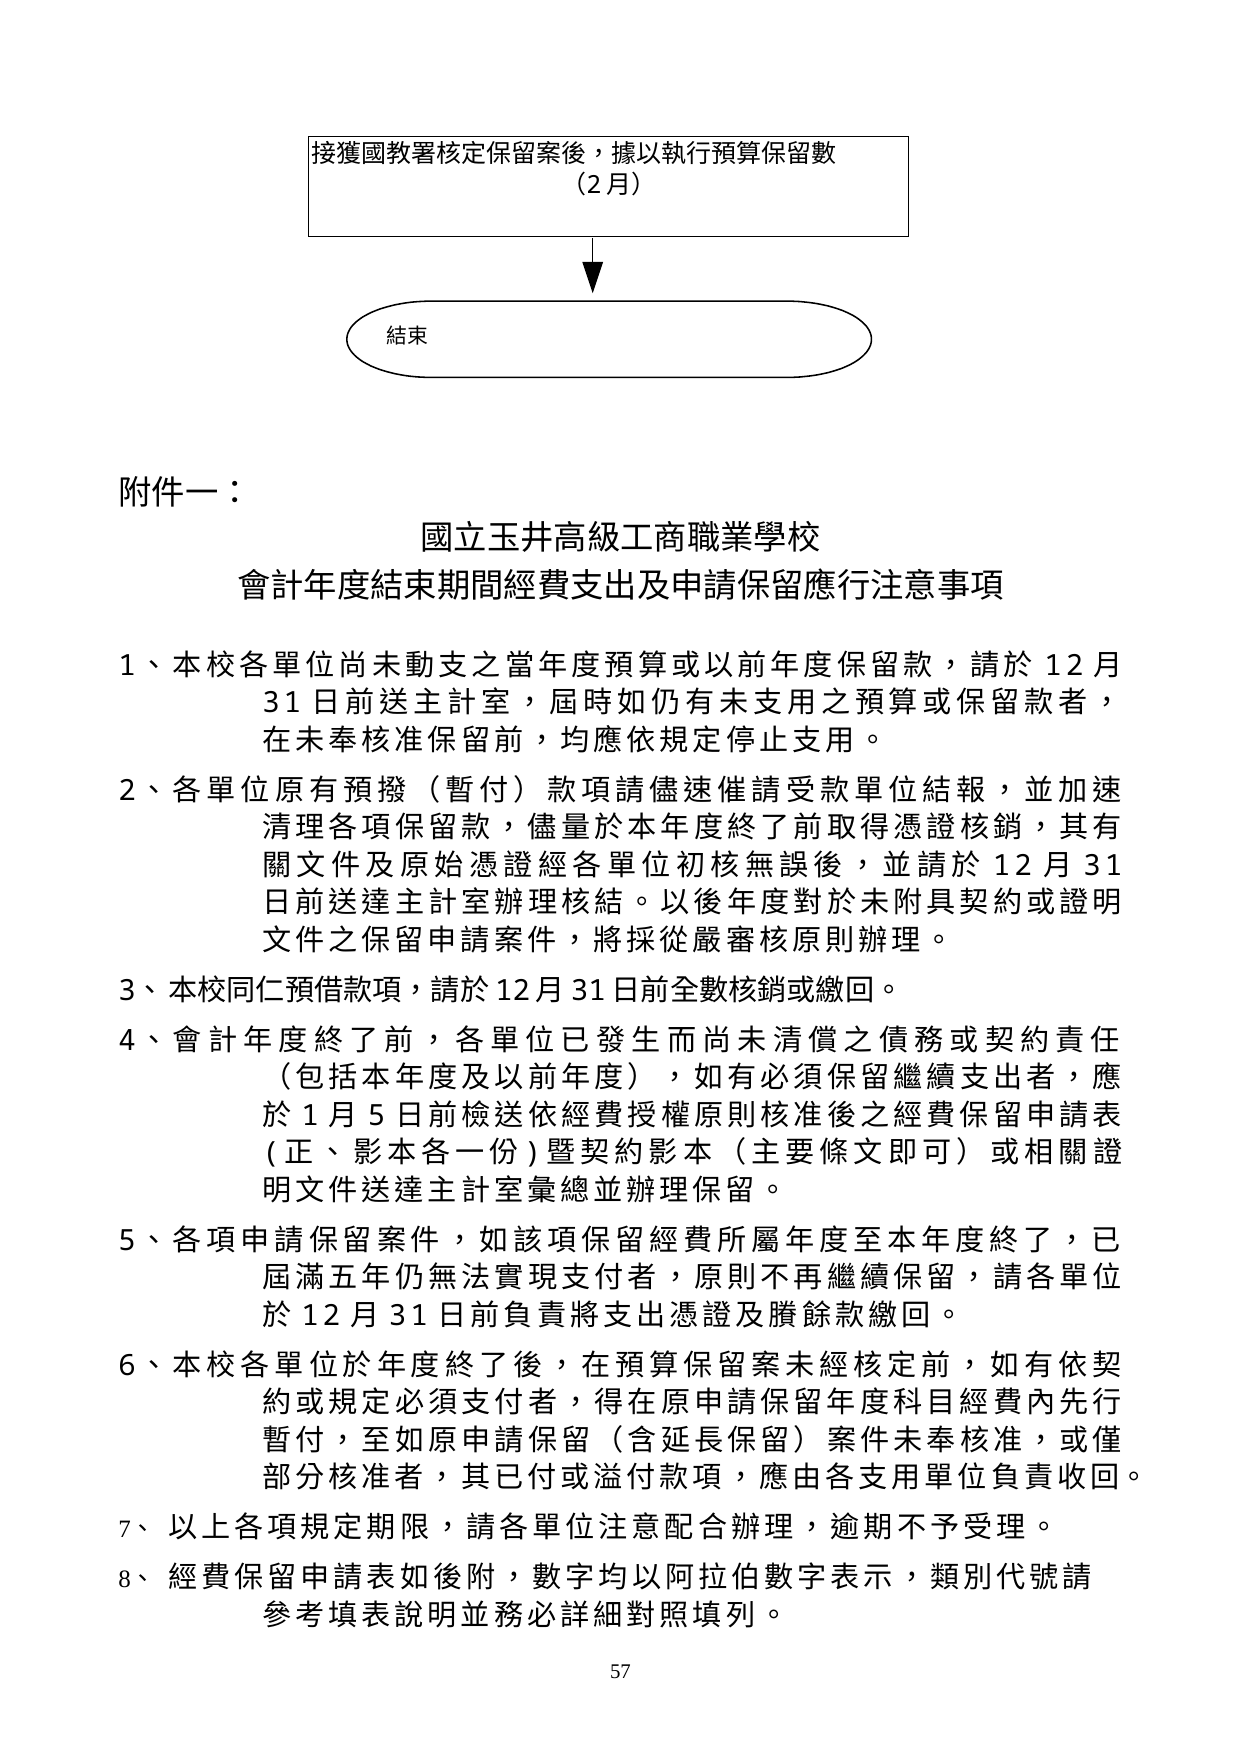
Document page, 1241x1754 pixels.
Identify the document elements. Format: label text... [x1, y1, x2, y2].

list 本校各單位尚未動支之當年度預算或以前年度保留款，請於12月31日前送主計室，屆時如仍有未支用之預算或保留款者，在未奉核准保留前，均應依規定停止支用。 [118, 645, 1122, 757]
list 各項申請保留案件，如該項保留經費所屬年度至本年度終了，已屆滿五年仍無法實現支付者，原則不再繼續保留，請各單位於12月31日前負責將支出憑證及賸餘款繳回。 [118, 1220, 1122, 1332]
list 經費保留申請表如後附，數字均以阿拉伯數字表示，類別代號請參考填表說明並務必詳細對照填列。 [118, 1557, 1122, 1632]
text 附件一： [118, 448, 1122, 511]
list 以上各項規定期限，請各單位注意配合辦理，逾期不予受理。 [118, 1507, 1122, 1545]
text 國立玉井高級工商職業學校 [118, 511, 1122, 559]
list 會計年度終了前，各單位已發生而尚未清償之債務或契約責任（包括本年度及以前年度），如有必須保留繼續支出者，應於1月5日前檢送依經費授權原則核准後之經費保留申請表(正、影本各一份)暨契約影本（主要條文即可）或相關證明文件送達主計室彙總並辦理保留。 [118, 1020, 1122, 1207]
list 本校各單位於年度終了後，在預算保留案未經核定前，如有依契約或規定必須支付者，得在原申請保留年度科目經費內先行暫付，至如原申請保留（含延長保留）案件未奉核准，或僅部分核准者，其已付或溢付款項，應由各支用單位負責收回。 [118, 1345, 1122, 1495]
table_cell [309, 237, 908, 337]
list 本校同仁預借款項，請於12月31日前全數核銷或繳回。 [118, 970, 1122, 1007]
table_cell 接獲國教署核定保留案後，據以執行預算保留數 （2月） [309, 137, 908, 236]
text 會計年度結束期間經費支出及申請保留應行注意事項 [118, 559, 1122, 607]
list 各單位原有預撥（暫付）款項請儘速催請受款單位結報，並加速清理各項保留款，儘量於本年度終了前取得憑證核銷，其有關文件及原始憑證經各單位初核無誤後，並請於12月31日前送達主計室辦理核結。以後年度對於未附具契約或證明文件之保留申請案件，將採從嚴審核原則辦理。 [118, 770, 1122, 957]
